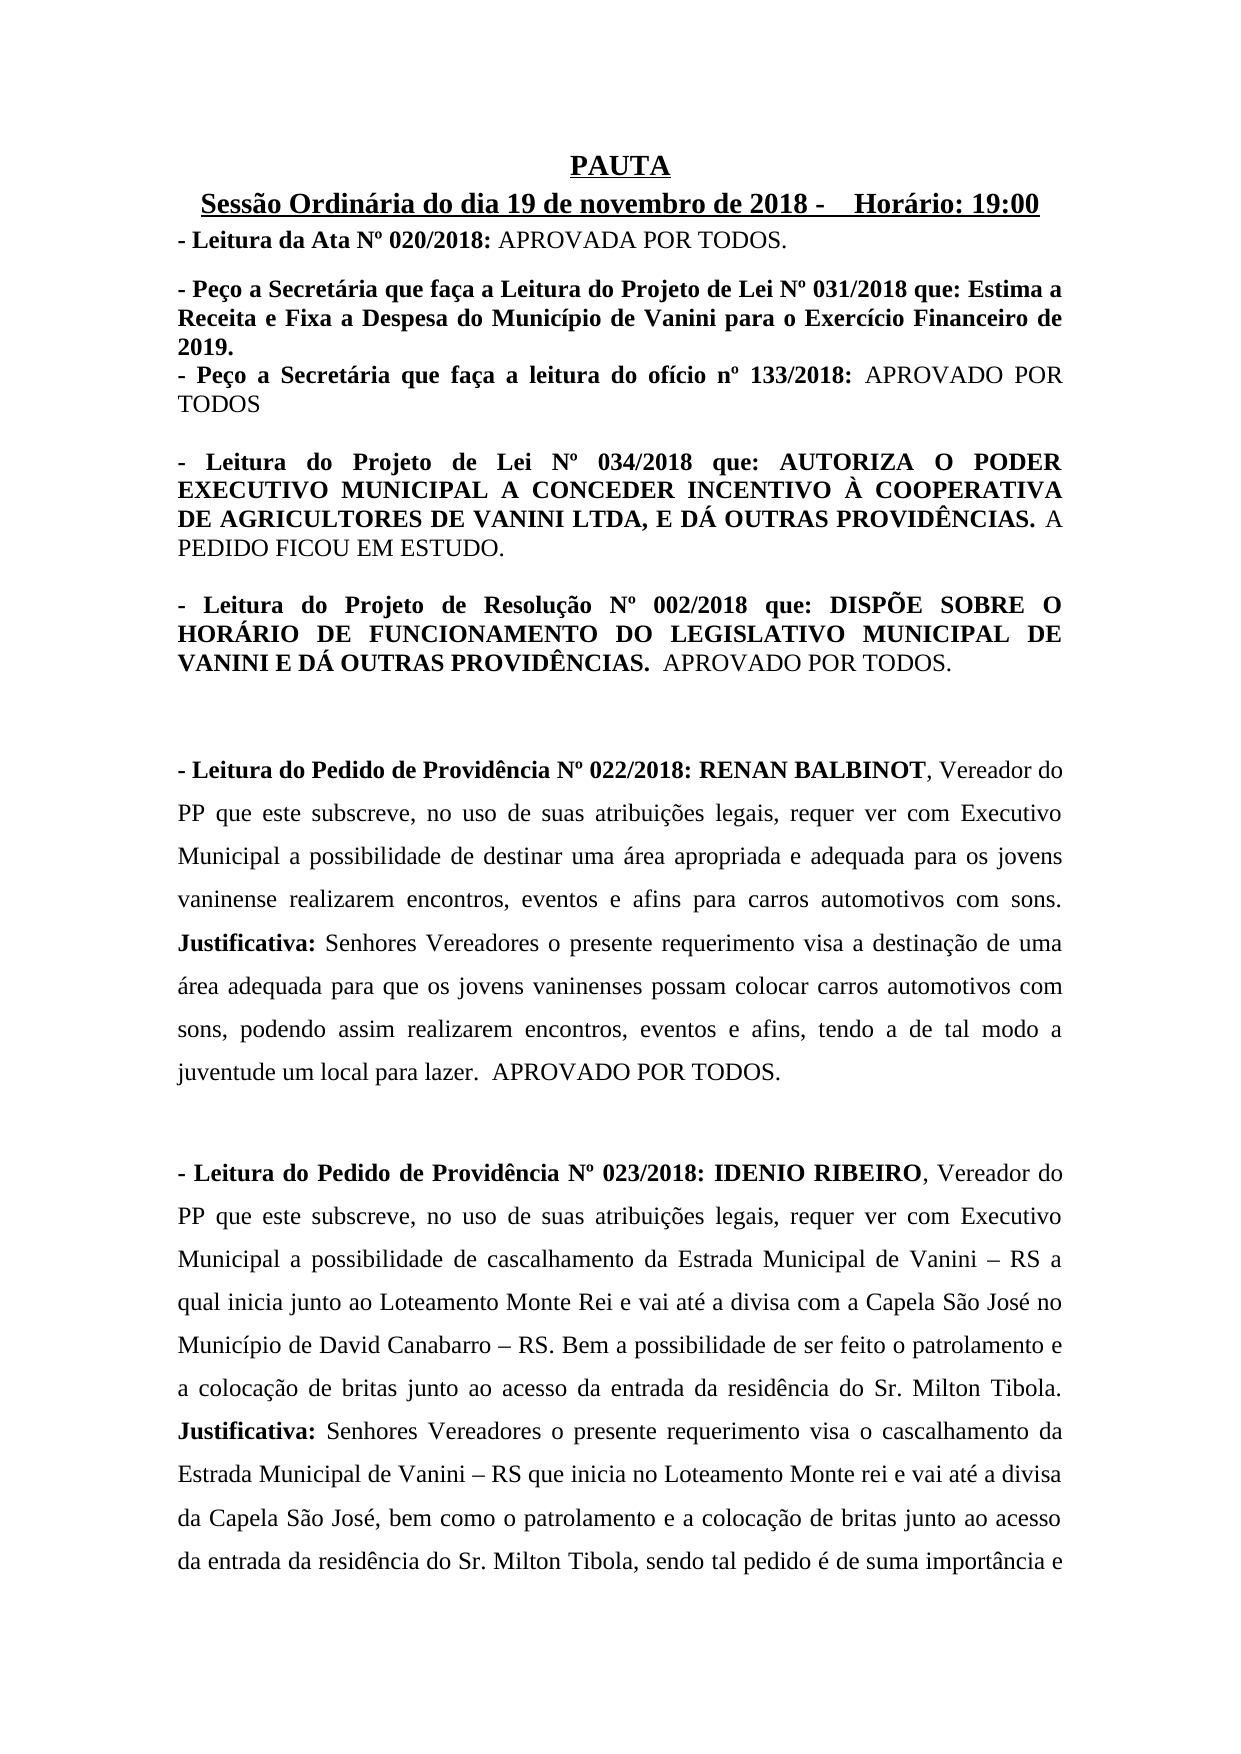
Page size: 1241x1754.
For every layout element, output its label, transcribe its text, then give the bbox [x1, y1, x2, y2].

text - Leitura do Pedido de Providência Nº 022/2018: RENAN BALBINOT, Vereador do PP que este subscreve, no uso de suas atribuições legais, requer ver com Executivo Municipal a possibilidade de destinar uma área apropriada e adequada para os jovens vaninense realizarem encontros, eventos e afins para carros automotivos com sons. Justificativa: Senhores Vereadores o presente requerimento visa a destinação de uma área adequada para que os jovens vaninenses possam colocar carros automotivos com sons, podendo assim realizarem encontros, eventos e afins, tendo a de tal modo a juventude um local para lazer. APROVADO POR TODOS. [177, 755, 1063, 1086]
text - Leitura do Pedido de Providência Nº 023/2018: IDENIO RIBEIRO, Vereador do PP que este subscreve, no uso de suas atribuições legais, requer ver com Executivo Municipal a possibilidade de cascalhamento da Estrada Municipal de Vanini – RS a qual inicia junto ao Loteamento Monte Rei e vai até a divisa com a Capela São José no Município de David Canabarro – RS. Bem a possibilidade de ser feito o patrolamento e a colocação de britas junto ao acesso da entrada da residência do Sr. Milton Tibola. Justificativa: Senhores Vereadores o presente requerimento visa o cascalhamento da Estrada Municipal de Vanini – RS que inicia no Loteamento Monte rei e vai até a divisa da Capela São José, bem como o patrolamento e a colocação de britas junto ao acesso da entrada da residência do Sr. Milton Tibola, sendo tal pedido é de suma importância e [177, 1158, 1063, 1574]
text - Peço a Secretária que faça a Leitura do Projeto de Lei Nº 031/2018 que: Estima a Receita e Fixa a Despesa do Município de Vanini para o Exercício Financeiro de 2019. [177, 274, 1063, 361]
text PAUTA [177, 148, 1063, 181]
text - Leitura do Projeto de Resolução Nº 002/2018 que: DISPÕE SOBRE O HORÁRIO DE FUNCIONAMENTO DO LEGISLATIVO MUNICIPAL DE VANINI E DÁ OUTRAS PROVIDÊNCIAS. APROVADO POR TODOS. [177, 591, 1063, 677]
text - Peço a Secretária que faça a leitura do ofício nº 133/2018: APROVADO POR TODOS [177, 361, 1063, 418]
text - Leitura da Ata Nº 020/2018: APROVADA POR TODOS. [177, 225, 1063, 253]
text Sessão Ordinária do dia 19 de novembro de 2018 - Horário: 19:00 [177, 186, 1063, 220]
text - Leitura do Projeto de Lei Nº 034/2018 que: AUTORIZA O PODER EXECUTIVO MUNICIPAL A CONCEDER INCENTIVO À COOPERATIVA DE AGRICULTORES DE VANINI LTDA, E DÁ OUTRAS PROVIDÊNCIAS. A PEDIDO FICOU EM ESTUDO. [177, 447, 1063, 562]
